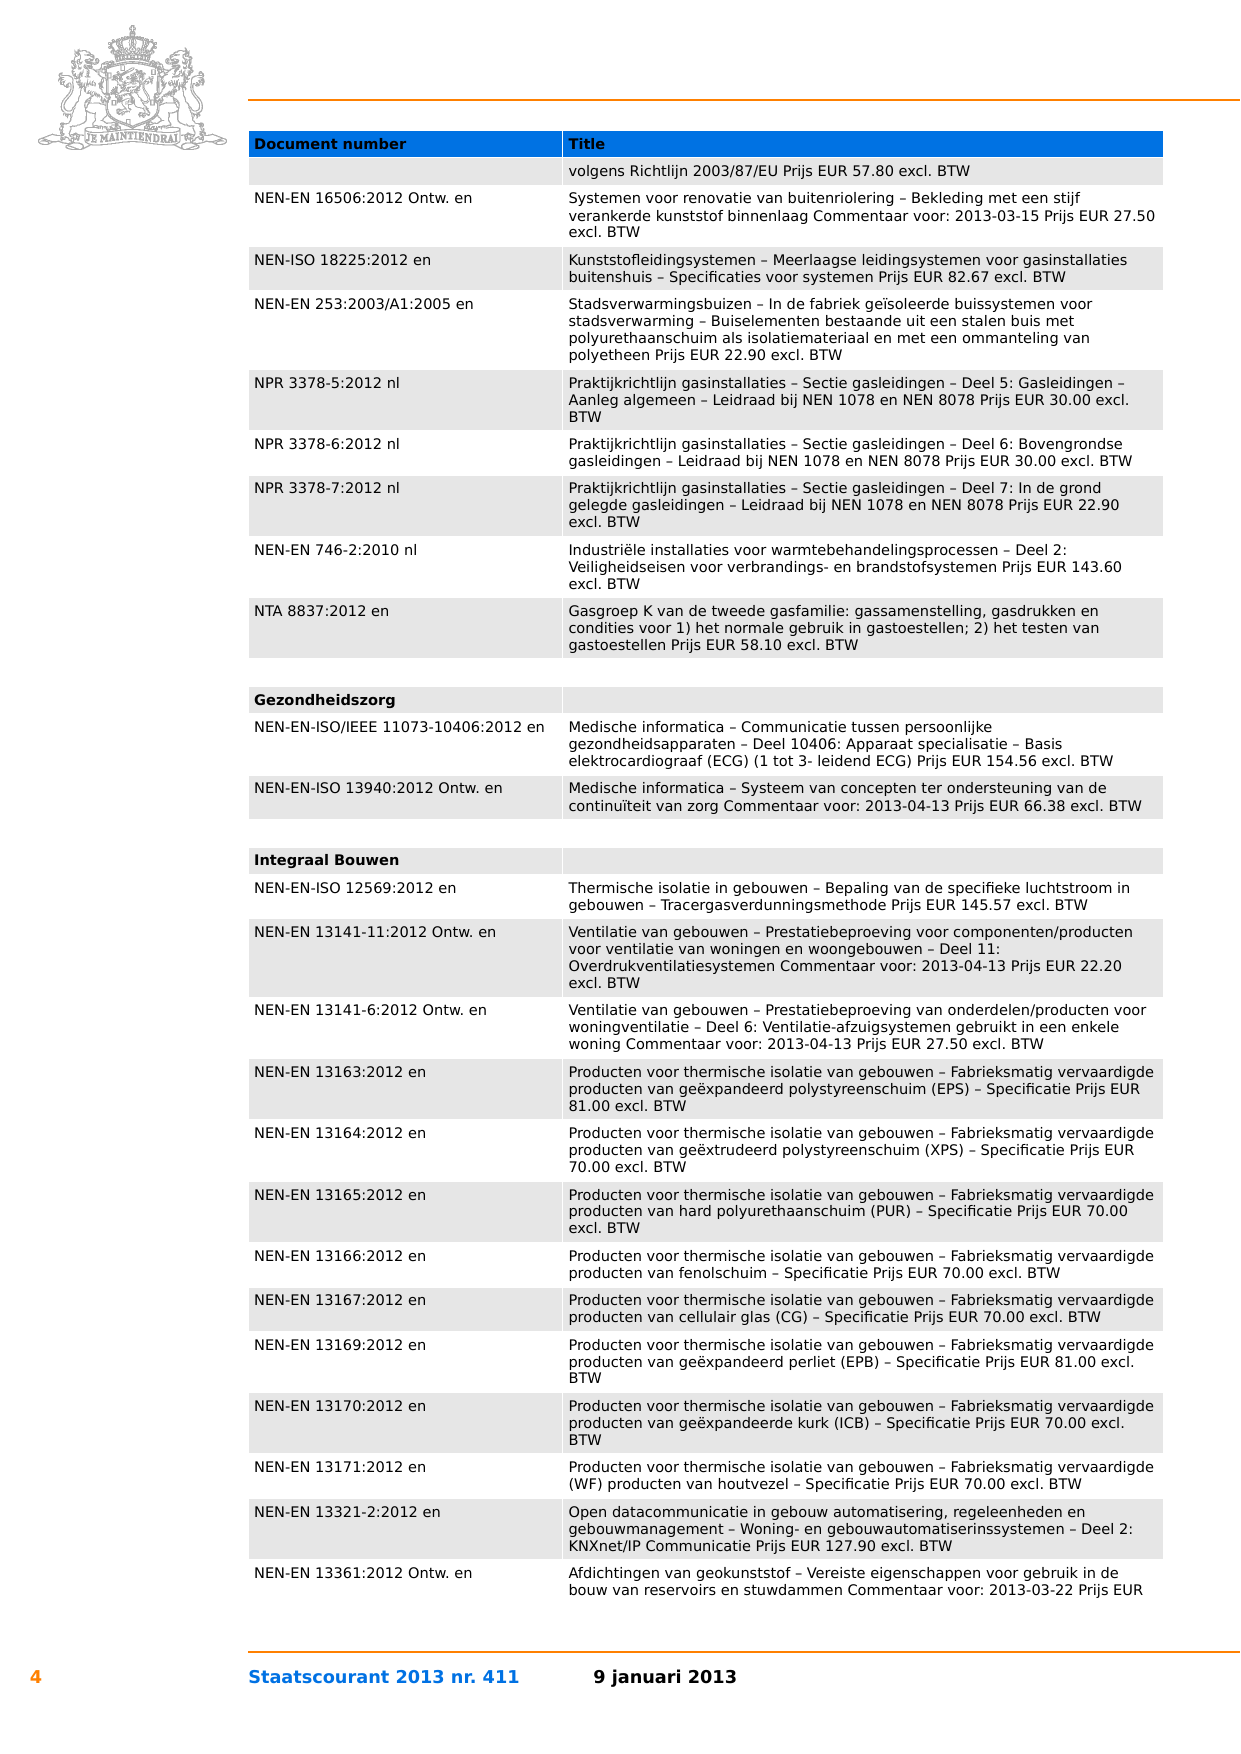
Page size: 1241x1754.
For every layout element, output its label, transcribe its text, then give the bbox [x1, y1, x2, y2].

table_cell NEN-EN 13141-11:2012 Ontw. en [249, 919, 562, 997]
table_cell Thermische isolatie in gebouwen – Bepaling van de specifieke luchtstroom in gebouwen – Tracergasverdunningsmethode Prijs EUR 145.57 excl. BTW [563, 875, 1163, 918]
table_cell NEN-EN 13171:2012 en [249, 1455, 562, 1498]
table_cell Producten voor thermische isolatie van gebouwen – Fabrieksmatig vervaardigde (WF) producten van houtvezel – Specificatie Prijs EUR 70.00 excl. BTW [563, 1455, 1163, 1498]
table_header Document number [249, 131, 562, 157]
table_cell volgens Richtlijn 2003/87/EU Prijs EUR 57.80 excl. BTW [563, 158, 1163, 185]
table_cell NEN-EN 253:2003/A1:2005 en [249, 291, 562, 369]
table_cell Producten voor thermische isolatie van gebouwen – Fabrieksmatig vervaardigde producten van geëxpandeerde kurk (ICB) – Specificatie Prijs EUR 70.00 excl. BTW [563, 1393, 1163, 1453]
table_cell [249, 158, 562, 185]
table_cell Praktijkrichtlijn gasinstallaties – Sectie gasleidingen – Deel 5: Gasleidingen – Aanleg algemeen – Leidraad bij NEN 1078 en NEN 8078 Prijs EUR 30.00 excl. BTW [563, 370, 1163, 430]
table_cell NEN-EN 13169:2012 en [249, 1332, 562, 1392]
table_cell NPR 3378-5:2012 nl [249, 370, 562, 430]
table_cell [563, 687, 1163, 713]
table_cell NEN-EN 16506:2012 Ontw. en [249, 186, 562, 246]
table_cell NEN-EN 746-2:2010 nl [249, 537, 562, 597]
table_cell Ventilatie van gebouwen – Prestatiebeproeving voor componenten/producten voor ventilatie van woningen en woongebouwen – Deel 11: Overdrukventilatiesystemen Commentaar voor: 2013-04-13 Prijs EUR 22.20 excl. BTW [563, 919, 1163, 997]
picture [38, 25, 227, 150]
table_cell Ventilatie van gebouwen – Prestatiebeproeving van onderdelen/producten voor woningventilatie – Deel 6: Ventilatie-afzuigsystemen gebruikt in een enkele woning Commentaar voor: 2013-04-13 Prijs EUR 27.50 excl. BTW [563, 998, 1163, 1058]
table_cell NEN-EN 13321-2:2012 en [249, 1499, 562, 1559]
table_cell [249, 820, 562, 846]
table_cell Praktijkrichtlijn gasinstallaties – Sectie gasleidingen – Deel 7: In de grond gelegde gasleidingen – Leidraad bij NEN 1078 en NEN 8078 Prijs EUR 22.90 excl. BTW [563, 476, 1163, 536]
table_cell [563, 660, 1163, 686]
table_cell NEN-EN 13361:2012 Ontw. en [249, 1560, 562, 1603]
table_cell NEN-EN 13166:2012 en [249, 1243, 562, 1286]
table_cell NEN-EN-ISO/IEEE 11073-10406:2012 en [249, 714, 562, 775]
table_cell Stadsverwarmingsbuizen – In de fabriek geïsoleerde buissystemen voor stadsverwarming – Buiselementen bestaande uit een stalen buis met polyurethaanschuim als isolatiemateriaal en met een ommanteling van polyetheen Prijs EUR 22.90 excl. BTW [563, 291, 1163, 369]
table_cell Producten voor thermische isolatie van gebouwen – Fabrieksmatig vervaardigde producten van geëxpandeerd polystyreenschuim (EPS) – Specificatie Prijs EUR 81.00 excl. BTW [563, 1059, 1163, 1119]
table_cell NEN-ISO 18225:2012 en [249, 247, 562, 290]
table_cell Producten voor thermische isolatie van gebouwen – Fabrieksmatig vervaardigde producten van fenolschuim – Specificatie Prijs EUR 70.00 excl. BTW [563, 1243, 1163, 1286]
table_cell NEN-EN 13167:2012 en [249, 1288, 562, 1331]
table_cell Integraal Bouwen [249, 848, 562, 874]
table_cell NEN-EN 13170:2012 en [249, 1393, 562, 1453]
table_cell Gasgroep K van de tweede gasfamilie: gassamenstelling, gasdrukken en condities voor 1) het normale gebruik in gastoestellen; 2) het testen van gastoestellen Prijs EUR 58.10 excl. BTW [563, 598, 1163, 658]
table_cell NPR 3378-7:2012 nl [249, 476, 562, 536]
table_cell NTA 8837:2012 en [249, 598, 562, 658]
table_cell NPR 3378-6:2012 nl [249, 431, 562, 474]
table_cell [249, 660, 562, 686]
table_cell Producten voor thermische isolatie van gebouwen – Fabrieksmatig vervaardigde producten van cellulair glas (CG) – Specificatie Prijs EUR 70.00 excl. BTW [563, 1288, 1163, 1331]
table_cell Systemen voor renovatie van buitenriolering – Bekleding met een stijf verankerde kunststof binnenlaag Commentaar voor: 2013-03-15 Prijs EUR 27.50 excl. BTW [563, 186, 1163, 246]
table_cell NEN-EN-ISO 12569:2012 en [249, 875, 562, 918]
table_cell [563, 848, 1163, 874]
table_cell NEN-EN 13163:2012 en [249, 1059, 562, 1119]
table_cell Afdichtingen van geokunststof – Vereiste eigenschappen voor gebruik in de bouw van reservoirs en stuwdammen Commentaar voor: 2013-03-22 Prijs EUR [563, 1560, 1163, 1603]
table_cell NEN-EN-ISO 13940:2012 Ontw. en [249, 776, 562, 819]
table_cell NEN-EN 13165:2012 en [249, 1182, 562, 1242]
table_cell [563, 820, 1163, 846]
table_header Title [563, 131, 1163, 157]
table_cell Producten voor thermische isolatie van gebouwen – Fabrieksmatig vervaardigde producten van geëxpandeerd perliet (EPB) – Specificatie Prijs EUR 81.00 excl. BTW [563, 1332, 1163, 1392]
table_cell Open datacommunicatie in gebouw automatisering, regeleenheden en gebouwmanagement – Woning- en gebouwautomatiserinssystemen – Deel 2: KNXnet/IP Communicatie Prijs EUR 127.90 excl. BTW [563, 1499, 1163, 1559]
table_cell Praktijkrichtlijn gasinstallaties – Sectie gasleidingen – Deel 6: Bovengrondse gasleidingen – Leidraad bij NEN 1078 en NEN 8078 Prijs EUR 30.00 excl. BTW [563, 431, 1163, 474]
table_cell Medische informatica – Communicatie tussen persoonlijke gezondheidsapparaten – Deel 10406: Apparaat specialisatie – Basis elektrocardiograaf (ECG) (1 tot 3- leidend ECG) Prijs EUR 154.56 excl. BTW [563, 714, 1163, 775]
table_cell Gezondheidszorg [249, 687, 562, 713]
table_cell Medische informatica – Systeem van concepten ter ondersteuning van de continuïteit van zorg Commentaar voor: 2013-04-13 Prijs EUR 66.38 excl. BTW [563, 776, 1163, 819]
table_cell Producten voor thermische isolatie van gebouwen – Fabrieksmatig vervaardigde producten van geëxtrudeerd polystyreenschuim (XPS) – Specificatie Prijs EUR 70.00 excl. BTW [563, 1120, 1163, 1181]
table_cell NEN-EN 13164:2012 en [249, 1120, 562, 1181]
table_cell NEN-EN 13141-6:2012 Ontw. en [249, 998, 562, 1058]
table_cell Industriële installaties voor warmtebehandelingsprocessen – Deel 2: Veiligheidseisen voor verbrandings- en brandstofsystemen Prijs EUR 143.60 excl. BTW [563, 537, 1163, 597]
table_cell Kunststofleidingsystemen – Meerlaagse leidingsystemen voor gasinstallaties buitenshuis – Specificaties voor systemen Prijs EUR 82.67 excl. BTW [563, 247, 1163, 290]
table_cell Producten voor thermische isolatie van gebouwen – Fabrieksmatig vervaardigde producten van hard polyurethaanschuim (PUR) – Specificatie Prijs EUR 70.00 excl. BTW [563, 1182, 1163, 1242]
